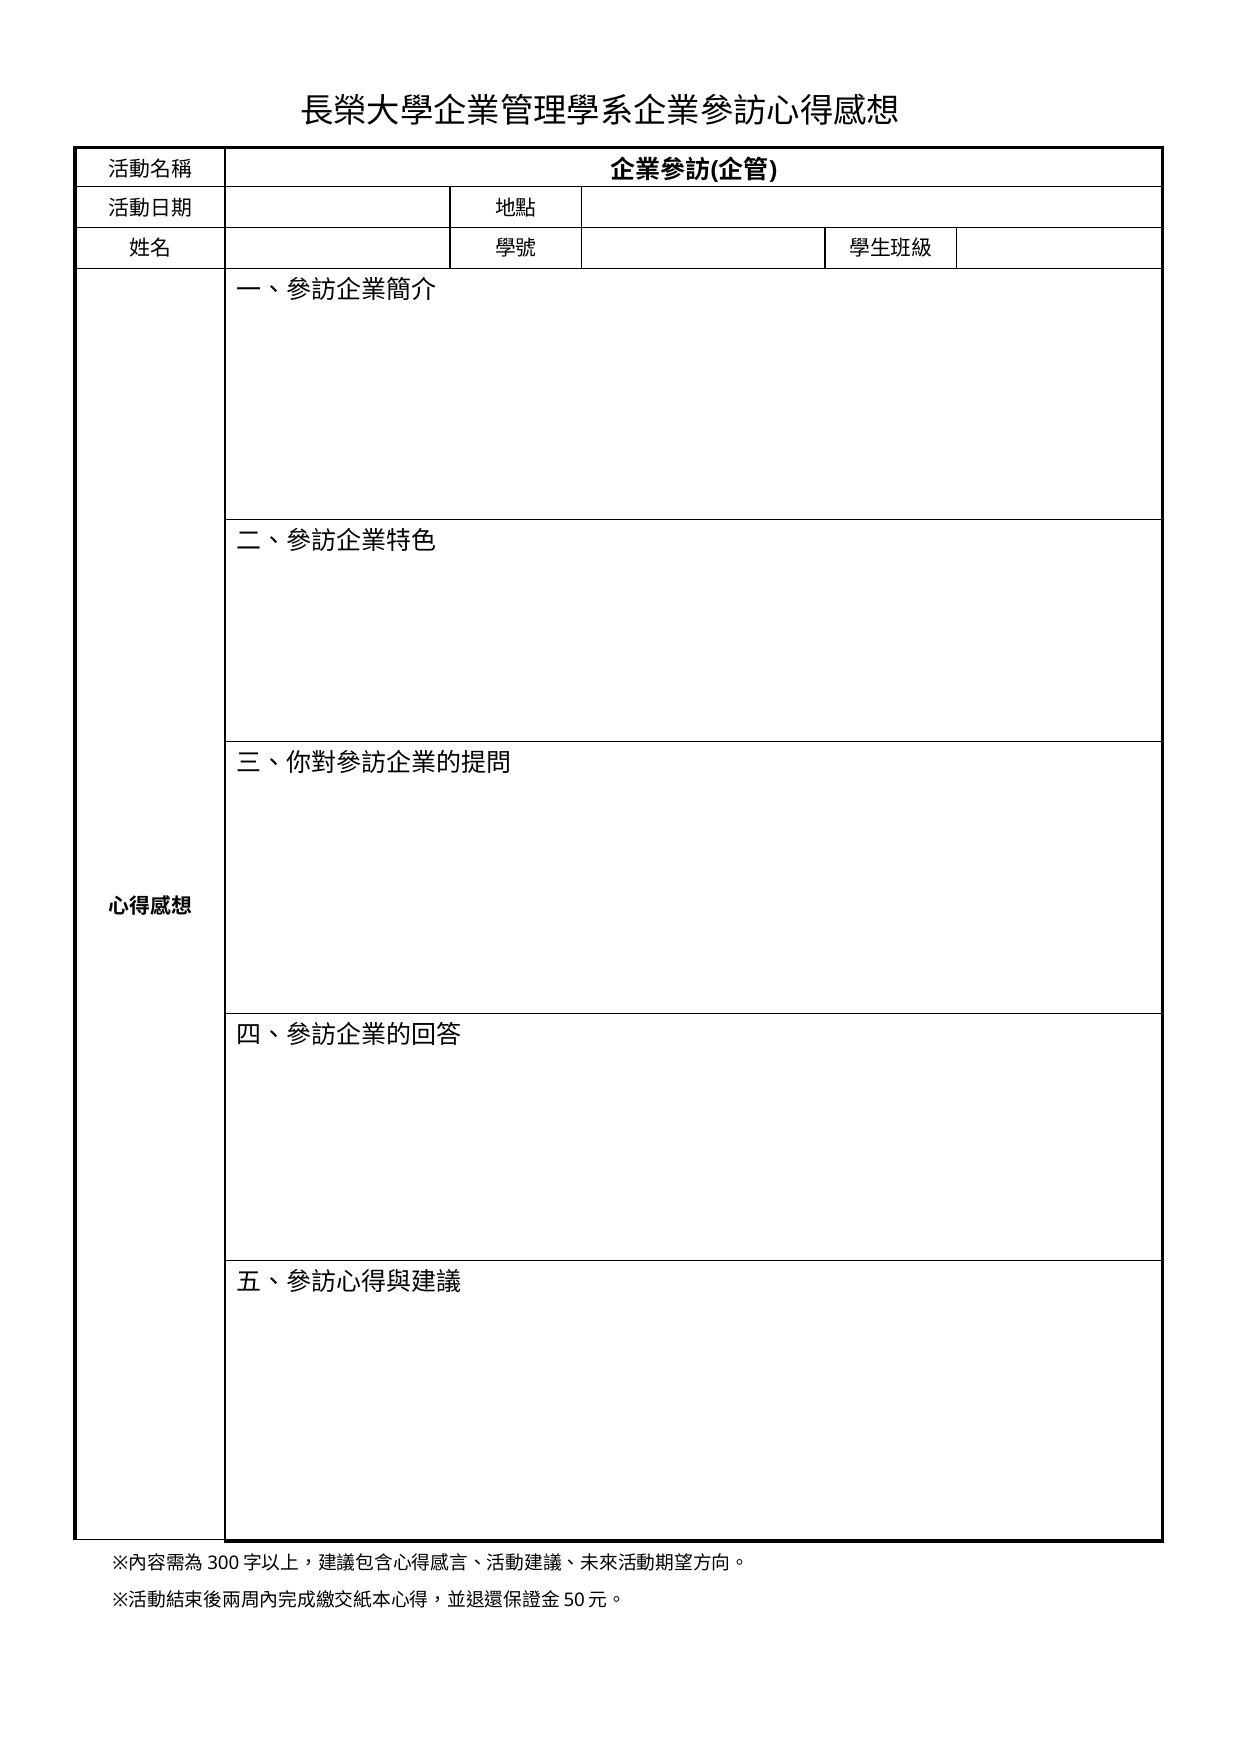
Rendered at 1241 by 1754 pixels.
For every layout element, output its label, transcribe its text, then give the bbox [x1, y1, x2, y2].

table_cell [957, 228, 1161, 268]
table_cell 一、參訪企業簡介 [226, 269, 1161, 519]
table_cell 活動日期 [77, 187, 224, 227]
table_cell 二、參訪企業特色 [226, 520, 1161, 741]
table_cell 學號 [451, 228, 581, 268]
table_cell [226, 187, 449, 227]
table_cell [582, 187, 1161, 227]
table_header 活動名稱 [77, 149, 224, 186]
text ※內容需為300字以上，建議包含心得感言、活動建議、未來活動期望方向。 [112, 1542, 1087, 1580]
table_cell 學生班級 [826, 228, 956, 268]
table_cell [226, 228, 449, 268]
table_cell 四、參訪企業的回答 [226, 1014, 1161, 1260]
table_cell 地點 [451, 187, 581, 227]
table_cell 心得感想 [77, 269, 224, 1539]
table_cell 三、你對參訪企業的提問 [226, 742, 1161, 1013]
table_cell [582, 228, 824, 268]
table_cell 姓名 [77, 228, 224, 268]
table_header 企業參訪(企管) [226, 149, 1161, 186]
text 長榮大學企業管理學系企業參訪心得感想 [112, 71, 1087, 146]
table_cell 五、參訪心得與建議 [226, 1261, 1161, 1539]
text ※活動結束後兩周內完成繳交紙本心得，並退還保證金50元。 [112, 1580, 1087, 1617]
